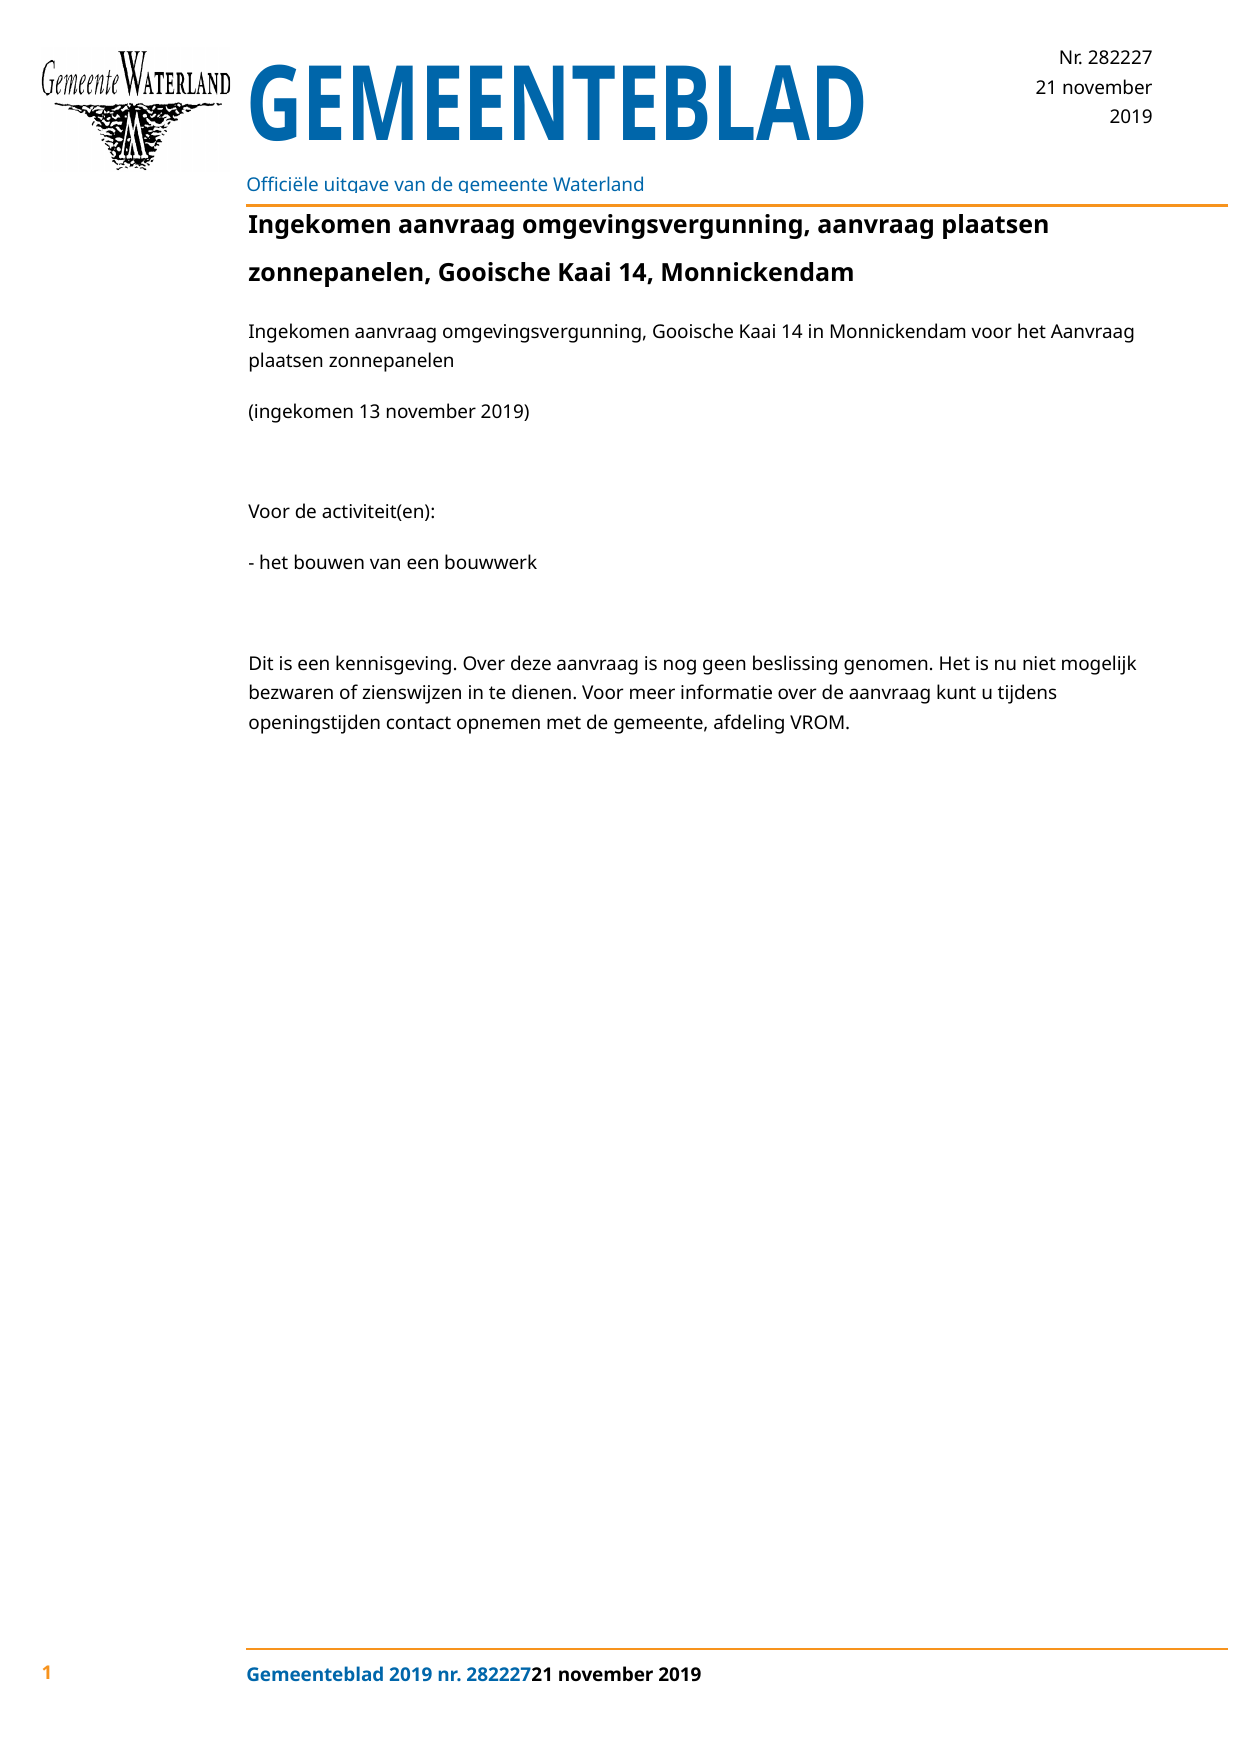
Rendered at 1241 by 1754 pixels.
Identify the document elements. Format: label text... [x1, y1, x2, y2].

text Ingekomen aanvraag omgevingsvergunning, Gooische Kaai 14 in Monnickendam voor het Aanvraag plaatsen zonnepanelen [248, 318, 1152, 373]
text - het bouwen van een bouwwerk [248, 549, 1152, 575]
picture [41, 47, 231, 172]
text (ingekomen 13 november 2019) [248, 398, 1152, 424]
text Dit is een kennisgeving. Over deze aanvraag is nog geen beslissing genomen. Het is nu niet mogelijk bezwaren of zienswijzen in te dienen. Voor meer informatie over de aanvraag kunt u tijdens openingstijden contact opnemen met de gemeente, afdeling VROM. [248, 650, 1152, 735]
text Voor de activiteit(en): [248, 499, 1152, 524]
text Ingekomen aanvraag omgevingsvergunning, aanvraag plaatsen zonnepanelen, Gooische Kaai 14, Monnickendam [248, 207, 1152, 288]
